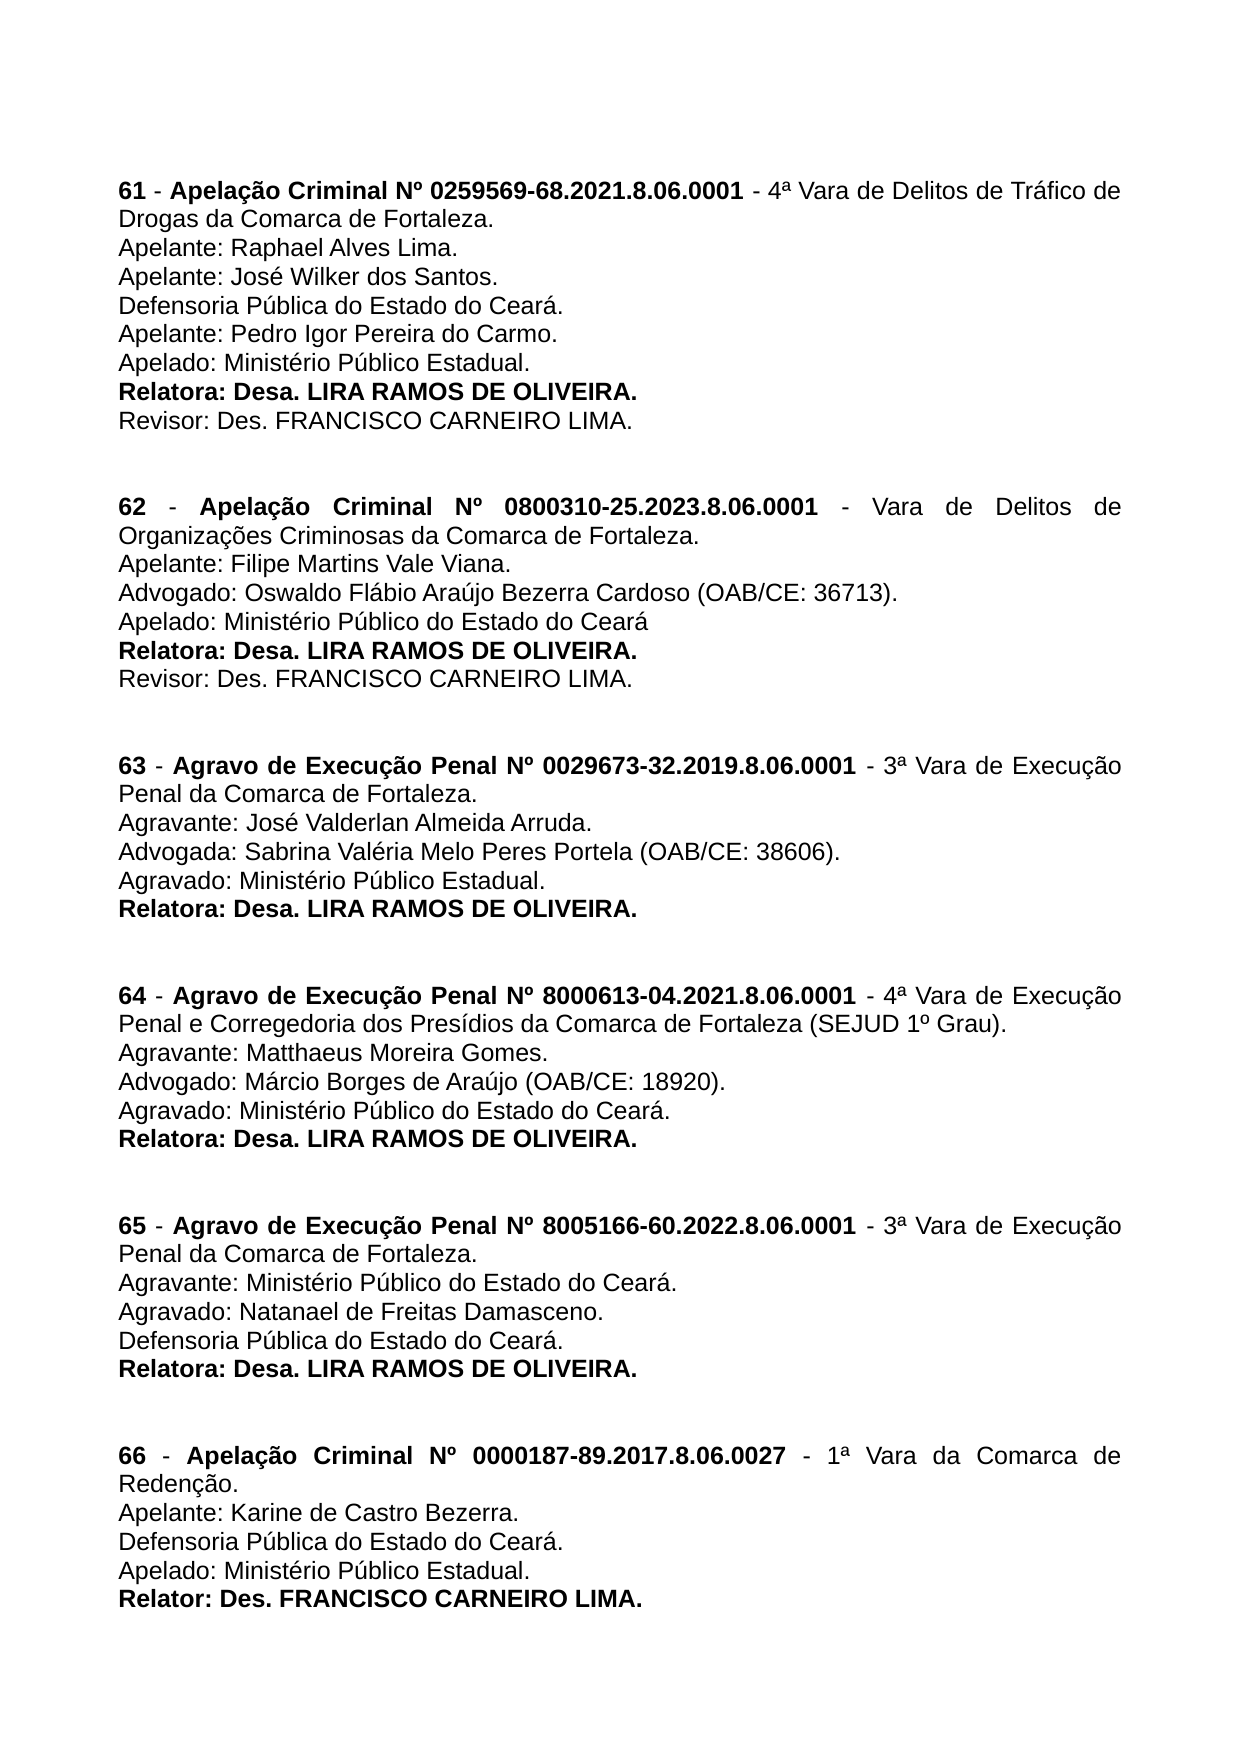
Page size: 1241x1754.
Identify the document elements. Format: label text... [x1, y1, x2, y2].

text Apelante: José Wilker dos Santos. [118, 262, 1122, 291]
text 63 - Agravo de Execução Penal Nº 0029673-32.2019.8.06.0001 - 3ª Vara de Execução Penal da Comarca de Fortaleza. [118, 751, 1122, 808]
text 65 - Agravo de Execução Penal Nº 8005166-60.2022.8.06.0001 - 3ª Vara de Execução Penal da Comarca de Fortaleza. [118, 1211, 1122, 1268]
text Defensoria Pública do Estado do Ceará. [118, 1326, 1122, 1354]
text Apelante: Karine de Castro Bezerra. [118, 1498, 1122, 1527]
text Apelado: Ministério Público do Estado do Ceará [118, 607, 1122, 636]
text Defensoria Pública do Estado do Ceará. [118, 1527, 1122, 1556]
text Agravante: Ministério Público do Estado do Ceará. [118, 1268, 1122, 1297]
text Advogado: Oswaldo Flábio Araújo Bezerra Cardoso (OAB/CE: 36713). [118, 578, 1122, 607]
text Apelado: Ministério Público Estadual. [118, 348, 1122, 377]
text Relatora: Desa. LIRA RAMOS DE OLIVEIRA. [118, 1354, 1122, 1383]
text Agravado: Ministério Público do Estado do Ceará. [118, 1096, 1122, 1124]
text 66 - Apelação Criminal Nº 0000187-89.2017.8.06.0027 - 1ª Vara da Comarca de Redenção. [118, 1441, 1122, 1498]
text Relatora: Desa. LIRA RAMOS DE OLIVEIRA. [118, 636, 1122, 664]
text Revisor: Des. FRANCISCO CARNEIRO LIMA. [118, 406, 1122, 434]
text Advogado: Márcio Borges de Araújo (OAB/CE: 18920). [118, 1067, 1122, 1096]
text Defensoria Pública do Estado do Ceará. [118, 291, 1122, 319]
text Relatora: Desa. LIRA RAMOS DE OLIVEIRA. [118, 377, 1122, 406]
text Relator: Des. FRANCISCO CARNEIRO LIMA. [118, 1584, 1122, 1613]
text Agravante: José Valderlan Almeida Arruda. [118, 808, 1122, 837]
text Apelado: Ministério Público Estadual. [118, 1556, 1122, 1584]
text Relatora: Desa. LIRA RAMOS DE OLIVEIRA. [118, 1124, 1122, 1153]
text Revisor: Des. FRANCISCO CARNEIRO LIMA. [118, 664, 1122, 693]
text 64 - Agravo de Execução Penal Nº 8000613-04.2021.8.06.0001 - 4ª Vara de Execução Penal e Corregedoria dos Presídios da Comarca de Fortaleza (SEJUD 1º Grau). [118, 981, 1122, 1038]
text Apelante: Raphael Alves Lima. [118, 233, 1122, 262]
text Apelante: Filipe Martins Vale Viana. [118, 549, 1122, 578]
text Agravante: Matthaeus Moreira Gomes. [118, 1038, 1122, 1067]
text Relatora: Desa. LIRA RAMOS DE OLIVEIRA. [118, 894, 1122, 923]
text 62 - Apelação Criminal Nº 0800310-25.2023.8.06.0001 - Vara de Delitos de Organizações Criminosas da Comarca de Fortaleza. [118, 492, 1122, 549]
text 61 - Apelação Criminal Nº 0259569-68.2021.8.06.0001 - 4ª Vara de Delitos de Tráfico de Drogas da Comarca de Fortaleza. [118, 176, 1122, 233]
text Advogada: Sabrina Valéria Melo Peres Portela (OAB/CE: 38606). [118, 837, 1122, 866]
text Agravado: Ministério Público Estadual. [118, 866, 1122, 894]
text Apelante: Pedro Igor Pereira do Carmo. [118, 319, 1122, 348]
text Agravado: Natanael de Freitas Damasceno. [118, 1297, 1122, 1326]
